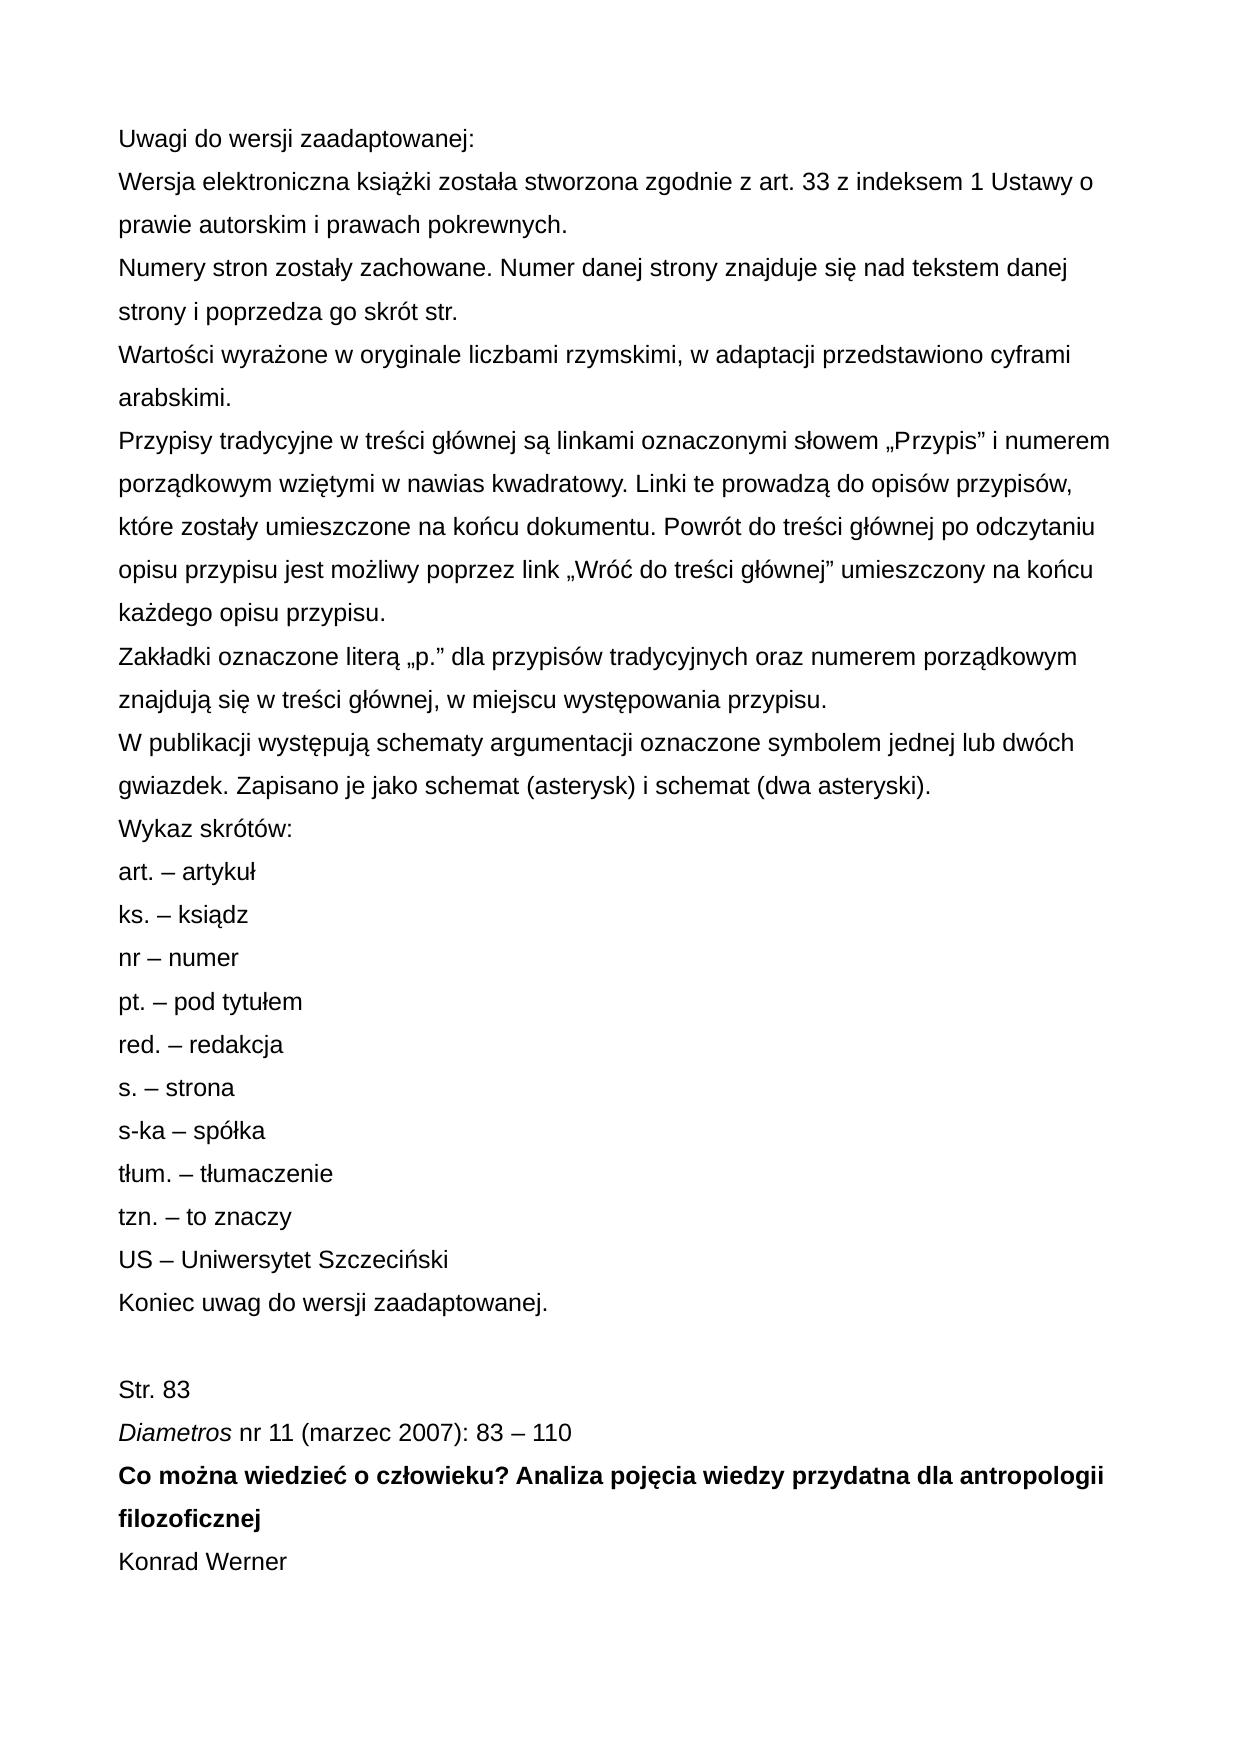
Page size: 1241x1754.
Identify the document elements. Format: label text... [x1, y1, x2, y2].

text Uwagi do wersji zaadaptowanej: [118, 124, 1122, 153]
text W publikacji występują schematy argumentacji oznaczone symbolem jednej lub dwóch gwiazdek. Zapisano je jako schemat (asterysk) i schemat (dwa asteryski). [118, 728, 1122, 800]
text nr – numer [118, 943, 1122, 972]
text Wersja elektroniczna książki została stworzona zgodnie z art. 33 z indeksem 1 Ustawy o prawie autorskim i prawach pokrewnych. [118, 167, 1122, 239]
text ks. – ksiądz [118, 900, 1122, 929]
text red. – redakcja [118, 1030, 1122, 1058]
text Wartości wyrażone w oryginale liczbami rzymskimi, w adaptacji przedstawiono cyframi arabskimi. [118, 340, 1122, 412]
text Wykaz skrótów: [118, 814, 1122, 843]
text s. – strona [118, 1073, 1122, 1102]
text Konrad Werner [118, 1547, 1122, 1576]
subtitle Co można wiedzieć o człowieku? Analiza pojęcia wiedzy przydatna dla antropologii filozoficznej [118, 1461, 1122, 1533]
text tzn. – to znaczy [118, 1202, 1122, 1231]
text Str. 83 [118, 1375, 1122, 1403]
text Numery stron zostały zachowane. Numer danej strony znajduje się nad tekstem danej strony i poprzedza go skrót str. [118, 253, 1122, 325]
text Diametros nr 11 (marzec 2007): 83 – 110 [118, 1418, 1122, 1447]
text art. – artykuł [118, 857, 1122, 886]
text tłum. – tłumaczenie [118, 1159, 1122, 1188]
text Zakładki oznaczone literą „p.” dla przypisów tradycyjnych oraz numerem porządkowym znajdują się w treści głównej, w miejscu występowania przypisu. [118, 642, 1122, 713]
text pt. – pod tytułem [118, 987, 1122, 1015]
text Koniec uwag do wersji zaadaptowanej. [118, 1288, 1122, 1317]
text Przypisy tradycyjne w treści głównej są linkami oznaczonymi słowem „Przypis” i numerem porządkowym wziętymi w nawias kwadratowy. Linki te prowadzą do opisów przypisów, które zostały umieszczone na końcu dokumentu. Powrót do treści głównej po odczytaniu opisu przypisu jest możliwy poprzez link „Wróć do treści głównej” umieszczony na końcu każdego opisu przypisu. [118, 426, 1122, 627]
text US – Uniwersytet Szczeciński [118, 1245, 1122, 1274]
text s-ka – spółka [118, 1116, 1122, 1145]
